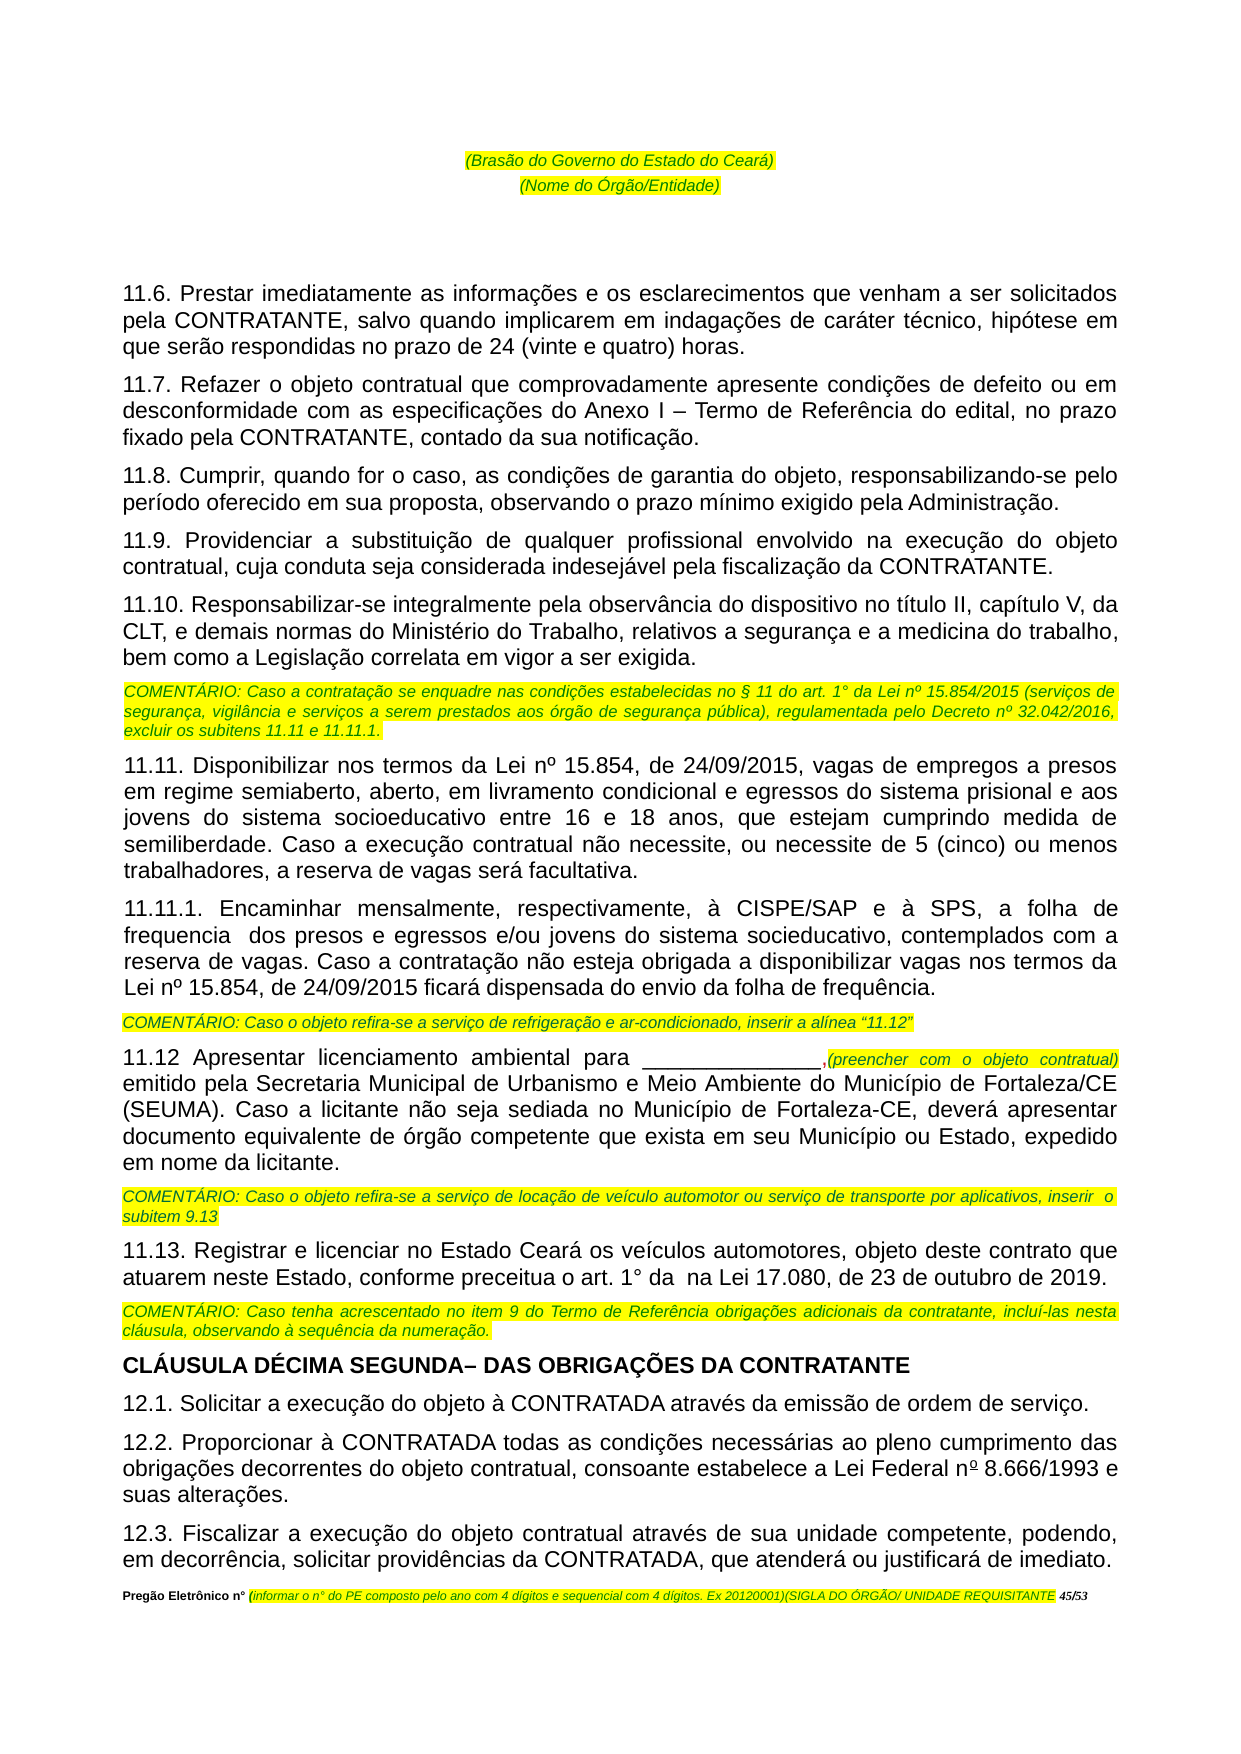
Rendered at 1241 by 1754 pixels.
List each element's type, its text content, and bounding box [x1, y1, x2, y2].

text COMENTÁRIO: Caso tenha acrescentado no item 9 do Termo de Referência obrigações adicionais da contratante, incluí-las nesta cláusula, observando à sequência da numeração. [122, 1302, 1118, 1340]
text 11.8. Cumprir, quando for o caso, as condições de garantia do objeto, responsabilizando-se pelo período oferecido em sua proposta, observando o prazo mínimo exigido pela Administração. [122, 462, 1118, 515]
text 12.2. Proporcionar à CONTRATADA todas as condições necessárias ao pleno cumprimento das obrigações decorrentes do objeto contratual, consoante estabelece a Lei Federal no 8.666/1993 e suas alterações. [122, 1429, 1118, 1508]
text 11.6. Prestar imediatamente as informações e os esclarecimentos que venham a ser solicitados pela CONTRATANTE, salvo quando implicarem em indagações de caráter técnico, hipótese em que serão respondidas no prazo de 24 (vinte e quatro) horas. [122, 280, 1118, 359]
text 11.11. Disponibilizar nos termos da Lei nº 15.854, de 24/09/2015, vagas de empregos a presos em regime semiaberto, aberto, em livramento condicional e egressos do sistema prisional e aos jovens do sistema socioeducativo entre 16 e 18 anos, que estejam cumprindo medida de semiliberdade. Caso a execução contratual não necessite, ou necessite de 5 (cinco) ou menos trabalhadores, a reserva de vagas será facultativa. [124, 752, 1118, 883]
text 11.11.1. Encaminhar mensalmente, respectivamente, à CISPE/SAP e à SPS, a folha de frequencia dos presos e egressos e/ou jovens do sistema socieducativo, contemplados com a reserva de vagas. Caso a contratação não esteja obrigada a disponibilizar vagas nos termos da Lei nº 15.854, de 24/09/2015 ficará dispensada do envio da folha de frequência. [124, 895, 1118, 1001]
text 11.12 Apresentar licenciamento ambiental para ______________,(preencher com o objeto contratual) emitido pela Secretaria Municipal de Urbanismo e Meio Ambiente do Município de Fortaleza/CE (SEUMA). Caso a licitante não seja sediada no Município de Fortaleza-CE, deverá apresentar documento equivalente de órgão competente que exista em seu Município ou Estado, expedido em nome da licitante. [122, 1043, 1118, 1175]
text COMENTÁRIO: Caso o objeto refira-se a serviço de locação de veículo automotor ou serviço de transporte por aplicativos, inserir o subitem 9.13 [122, 1187, 1116, 1226]
text COMENTÁRIO: Caso a contratação se enquadre nas condições estabelecidas no § 11 do art. 1° da Lei nº 15.854/2015 (serviços de segurança, vigilância e serviços a serem prestados aos órgão de segurança pública), regulamentada pelo Decreto nº 32.042/2016, excluir os subitens 11.11 e 11.11.1. [124, 682, 1118, 740]
text 11.9. Providenciar a substituição de qualquer profissional envolvido na execução do objeto contratual, cuja conduta seja considerada indesejável pela fiscalização da CONTRATANTE. [122, 527, 1118, 579]
text 12.3. Fiscalizar a execução do objeto contratual através de sua unidade competente, podendo, em decorrência, solicitar providências da CONTRATADA, que atenderá ou justificará de imediato. [122, 1519, 1118, 1572]
text 11.7. Refazer o objeto contratual que comprovadamente apresente condições de defeito ou em desconformidade com as especificações do Anexo I – Termo de Referência do edital, no prazo fixado pela CONTRATANTE, contado da sua notificação. [122, 371, 1118, 450]
text COMENTÁRIO: Caso o objeto refira-se a serviço de refrigeração e ar-condicionado, inserir a alínea “11.12” [122, 1012, 1116, 1032]
text 11.10. Responsabilizar-se integralmente pela observância do dispositivo no título II, capítulo V, da CLT, e demais normas do Ministério do Trabalho, relativos a segurança e a medicina do trabalho, bem como a Legislação correlata em vigor a ser exigida. [122, 591, 1118, 670]
text 11.13. Registrar e licenciar no Estado Ceará os veículos automotores, objeto deste contrato que atuarem neste Estado, conforme preceitua o art. 1° da na Lei 17.080, de 23 de outubro de 2019. [122, 1237, 1118, 1290]
text 12.1. Solicitar a execução do objeto à CONTRATADA através da emissão de ordem de serviço. [122, 1390, 1118, 1417]
text CLÁUSULA DÉCIMA SEGUNDA– DAS OBRIGAÇÕES DA CONTRATANTE [122, 1352, 1118, 1378]
